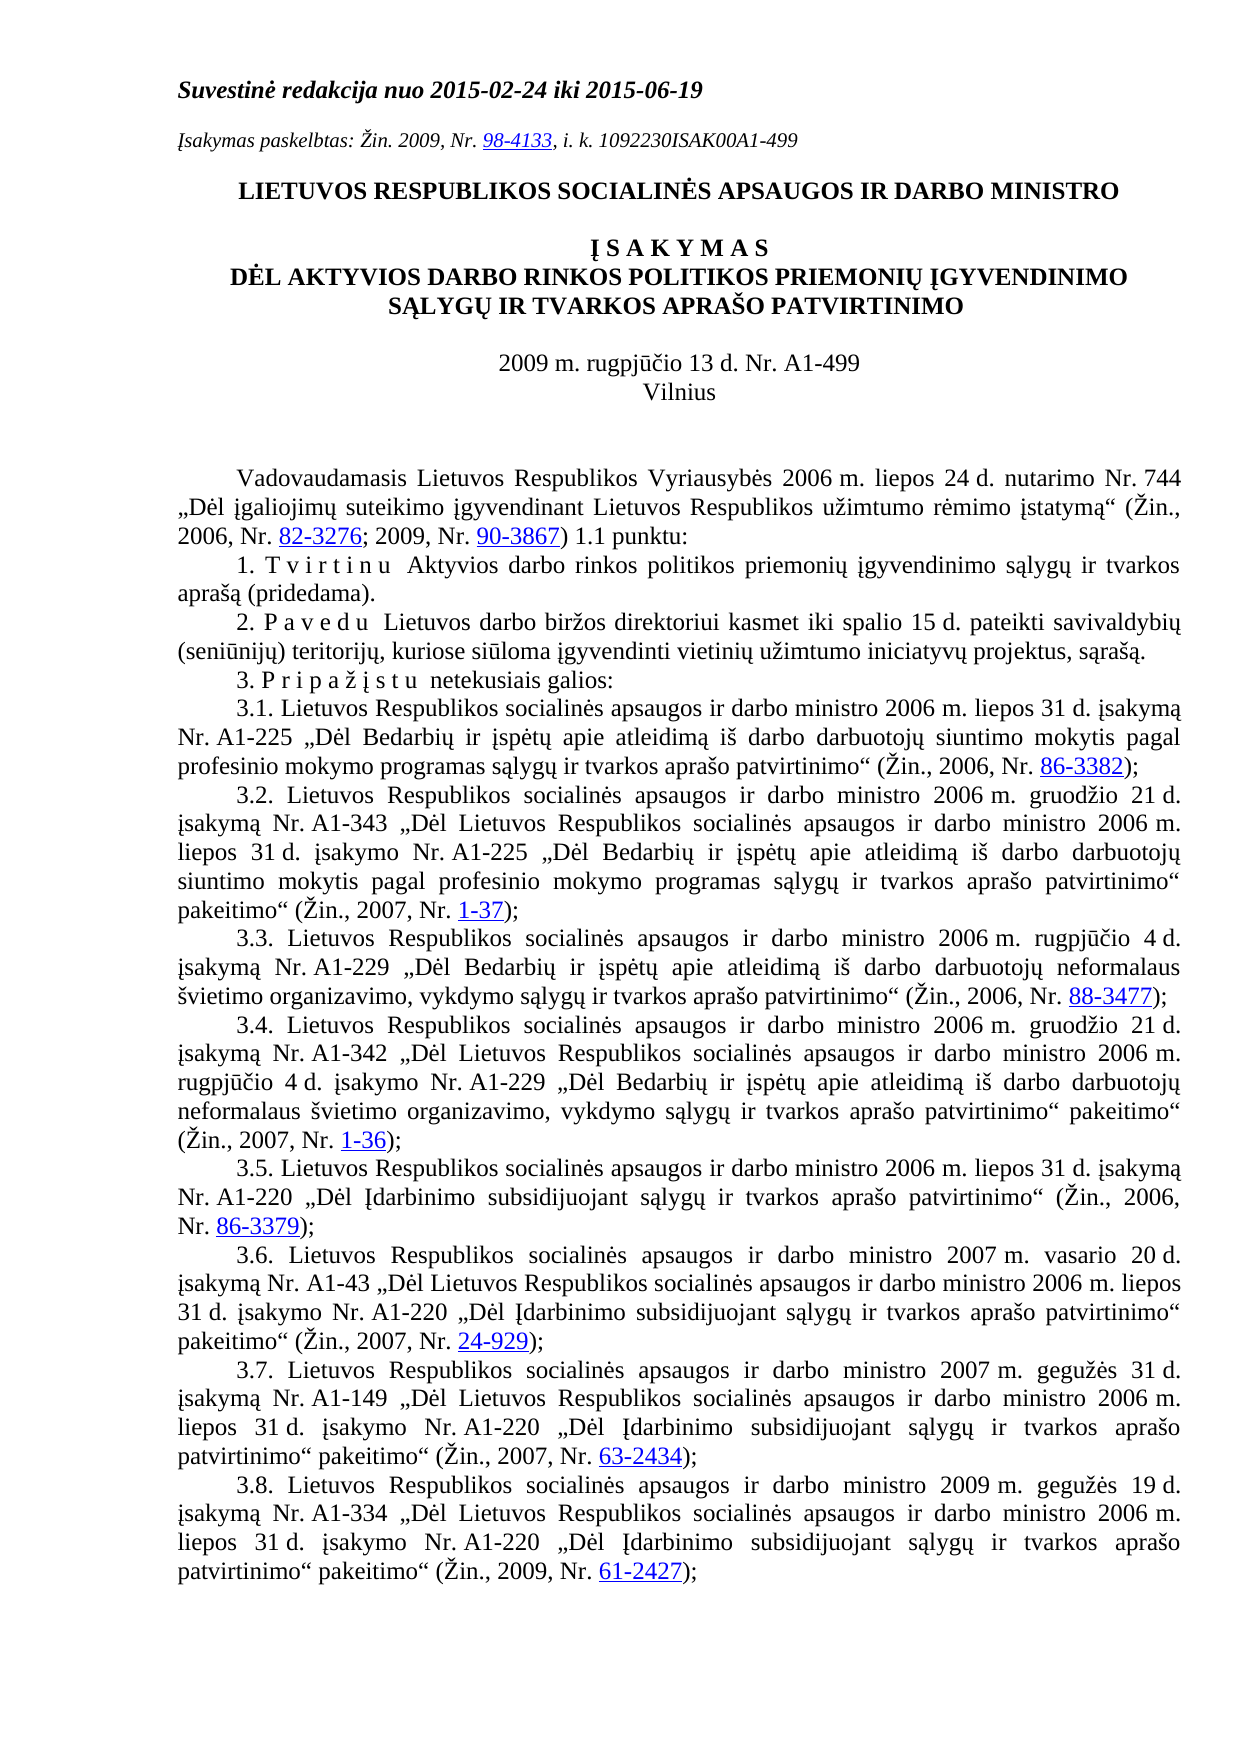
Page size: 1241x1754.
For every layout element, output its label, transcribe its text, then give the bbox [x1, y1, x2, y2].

text 3.1. Lietuvos Respublikos socialinės apsaugos ir darbo ministro 2006 m. liepos 31 d. įsakymą Nr. A1-225 „Dėl bedarbių ir įspėtų apie atleidimą iš darbo darbuotojų siuntimo mokytis pagal profesinio mokymo programas sąlygų ir tvarkos aprašo patvirtinimo“ (Žin., 2006, Nr. 86-3382); [177, 693, 1181, 780]
text 3.5. Lietuvos Respublikos socialinės apsaugos ir darbo ministro 2006 m. liepos 31 d. įsakymą Nr. A1-220 „Dėl Įdarbinimo subsidijuojant sąlygų ir tvarkos aprašo patvirtinimo“ (Žin., 2006, Nr. 86-3379); [177, 1153, 1181, 1240]
text 3.2. Lietuvos Respublikos socialinės apsaugos ir darbo ministro 2006 m. gruodžio 21 d. įsakymą Nr. A1-343 „Dėl Lietuvos Respublikos socialinės apsaugos ir darbo ministro 2006 m. liepos 31 d. įsakymo Nr. A1-225 „Dėl Bedarbių ir įspėtų apie atleidimą iš darbo darbuotojų siuntimo mokytis pagal profesinio mokymo programas sąlygų ir tvarkos aprašo patvirtinimo“ pakeitimo“ (Žin., 2007, Nr. 1-37); [177, 780, 1181, 923]
text Suvestinė redakcija nuo 2015-02-24 iki 2015-06-19 [177, 75, 1181, 104]
text 3.3. Lietuvos Respublikos socialinės apsaugos ir darbo ministro 2006 m. rugpjūčio 4 d. įsakymą Nr. A1-229 „Dėl Bedarbių ir įspėtų apie atleidimą iš darbo darbuotojų neformalaus švietimo organizavimo, vykdymo sąlygų ir tvarkos aprašo patvirtinimo“ (Žin., 2006, Nr. 88-3477); [177, 923, 1181, 1010]
text Įsakymas paskelbtas: Žin. 2009, Nr. 98-4133, i. k. 1092230ISAK00A1-499 [177, 128, 1181, 152]
text ĮSAKYMAS [177, 233, 1181, 262]
text 3.6. Lietuvos Respublikos socialinės apsaugos ir darbo ministro 2007 m. vasario 20 d. įsakymą Nr. A1-43 „Dėl Lietuvos Respublikos socialinės apsaugos ir darbo ministro 2006 m. liepos 31 d. įsakymo Nr. A1-220 „Dėl Įdarbinimo subsidijuojant sąlygų ir tvarkos aprašo patvirtinimo“ pakeitimo“ (Žin., 2007, Nr. 24-929); [177, 1240, 1181, 1355]
text 3.4. Lietuvos Respublikos socialinės apsaugos ir darbo ministro 2006 m. gruodžio 21 d. įsakymą Nr. A1-342 „Dėl Lietuvos Respublikos socialinės apsaugos ir darbo ministro 2006 m. rugpjūčio 4 d. įsakymo Nr. A1-229 „Dėl Bedarbių ir įspėtų apie atleidimą iš darbo darbuotojų neformalaus švietimo organizavimo, vykdymo sąlygų ir tvarkos aprašo patvirtinimo“ pakeitimo“ (Žin., 2007, Nr. 1-36); [177, 1010, 1181, 1153]
text 1. Tvirtinu Aktyvios darbo rinkos politikos priemonių įgyvendinimo sąlygų ir tvarkos aprašą (pridedama). [177, 550, 1181, 607]
text 2009 m. rugpjūčio 13 d. Nr. A1-499 [177, 348, 1181, 377]
text Vilnius [177, 377, 1181, 406]
text 3.7. Lietuvos Respublikos socialinės apsaugos ir darbo ministro 2007 m. gegužės 31 d. įsakymą Nr. A1-149 „Dėl Lietuvos Respublikos socialinės apsaugos ir darbo ministro 2006 m. liepos 31 d. įsakymo Nr. A1-220 „Dėl Įdarbinimo subsidijuojant sąlygų ir tvarkos aprašo patvirtinimo“ pakeitimo“ (Žin., 2007, Nr. 63-2434); [177, 1355, 1181, 1470]
text 3.8. Lietuvos Respublikos socialinės apsaugos ir darbo ministro 2009 m. gegužės 19 d. įsakymą Nr. A1-334 „Dėl Lietuvos Respublikos socialinės apsaugos ir darbo ministro 2006 m. liepos 31 d. įsakymo Nr. A1-220 „Dėl Įdarbinimo subsidijuojant sąlygų ir tvarkos aprašo patvirtinimo“ pakeitimo“ (Žin., 2009, Nr. 61-2427); [177, 1470, 1181, 1585]
text DĖL aktyvios darbo rinkos politikos priemonių įgyvendinimo SĄLYGŲ IR TVARKOS APRAŠO PATVIRTINIMO [177, 262, 1181, 320]
text LIETUVOS RESPUBLIKOS SOCIALINĖS APSAUGOS IR DARBO MINISTRO [177, 176, 1181, 205]
text 3. Pripažįstu netekusiais galios: [177, 665, 1181, 693]
text 2. Pavedu Lietuvos darbo biržos direktoriui kasmet iki spalio 15 d. pateikti savivaldybių (seniūnijų) teritorijų, kuriose siūloma įgyvendinti vietinių užimtumo iniciatyvų projektus, sąrašą. [177, 607, 1181, 665]
text Vadovaudamasis Lietuvos Respublikos Vyriausybės 2006 m. liepos 24 d. nutarimo Nr. 744 „Dėl įgaliojimų suteikimo įgyvendinant Lietuvos Respublikos užimtumo rėmimo įstatymą“ (Žin., 2006, Nr. 82-3276; 2009, Nr. 90-3867) 1.1 punktu: [177, 463, 1181, 550]
